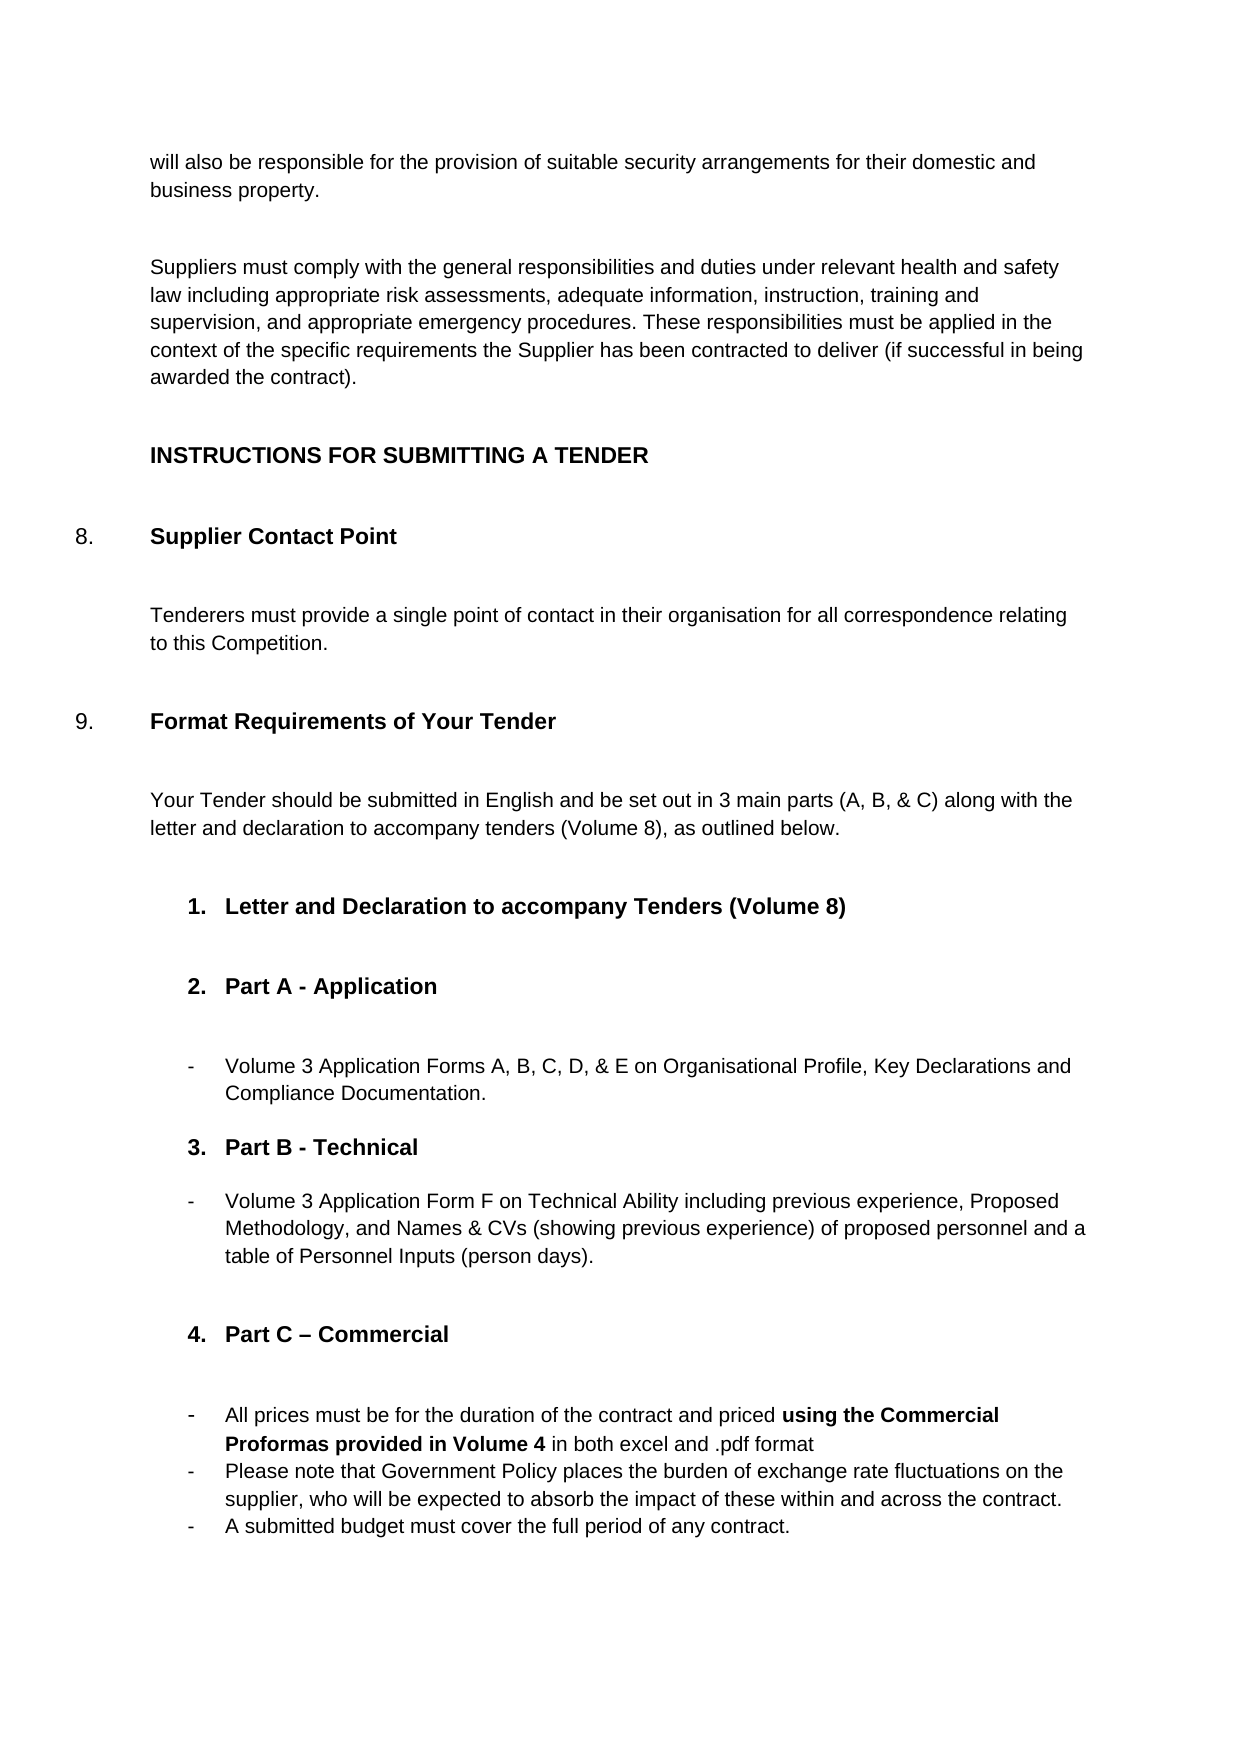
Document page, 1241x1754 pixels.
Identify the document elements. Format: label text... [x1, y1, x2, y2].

list Format Requirements of Your Tender [75, 708, 1091, 734]
list Part A - Application [187, 973, 1091, 1000]
list Part C – Commercial [187, 1321, 1091, 1348]
list A submitted budget must cover the full period of any contract. [187, 1514, 1091, 1538]
list Volume 3 Application Forms A, B, C, D, & E on Organisational Profile, Key Declarations and Compliance Documentation. [187, 1053, 1091, 1105]
text will also be responsible for the provision of suitable security arrangements for their domestic and business property. [150, 150, 1091, 201]
list Letter and Declaration to accompany Tenders (Volume 8) [187, 893, 1091, 919]
list Supplier Contact Point [75, 523, 1091, 549]
list All prices must be for the duration of the contract and priced using the Commercial Proformas provided in Volume 4 in both excel and .pdf format [187, 1401, 1091, 1455]
list Please note that Government Policy places the burden of exchange rate fluctuations on the supplier, who will be expected to absorb the impact of these within and across the contract. [187, 1459, 1091, 1510]
text INSTRUCTIONS FOR SUBMITTING A TENDER [150, 442, 1091, 469]
text Tenderers must provide a single point of contact in their organisation for all correspondence relating to this Competition. [150, 603, 1091, 654]
text Suppliers must comply with the general responsibilities and duties under relevant health and safety law including appropriate risk assessments, adequate information, instruction, training and supervision, and appropriate emergency procedures. These responsibilities must be applied in the context of the specific requirements the Supplier has been contracted to deliver (if successful in being awarded the contract). [150, 255, 1091, 389]
list Volume 3 Application Form F on Technical Ability including previous experience, Proposed Methodology, and Names & CVs (showing previous experience) of proposed personnel and a table of Personnel Inputs (person days). [187, 1189, 1091, 1268]
list Part B - Technical [187, 1133, 1091, 1160]
text Your Tender should be submitted in English and be set out in 3 main parts (A, B, & C) along with the letter and declaration to accompany tenders (Volume 8), as outlined below. [150, 788, 1091, 839]
